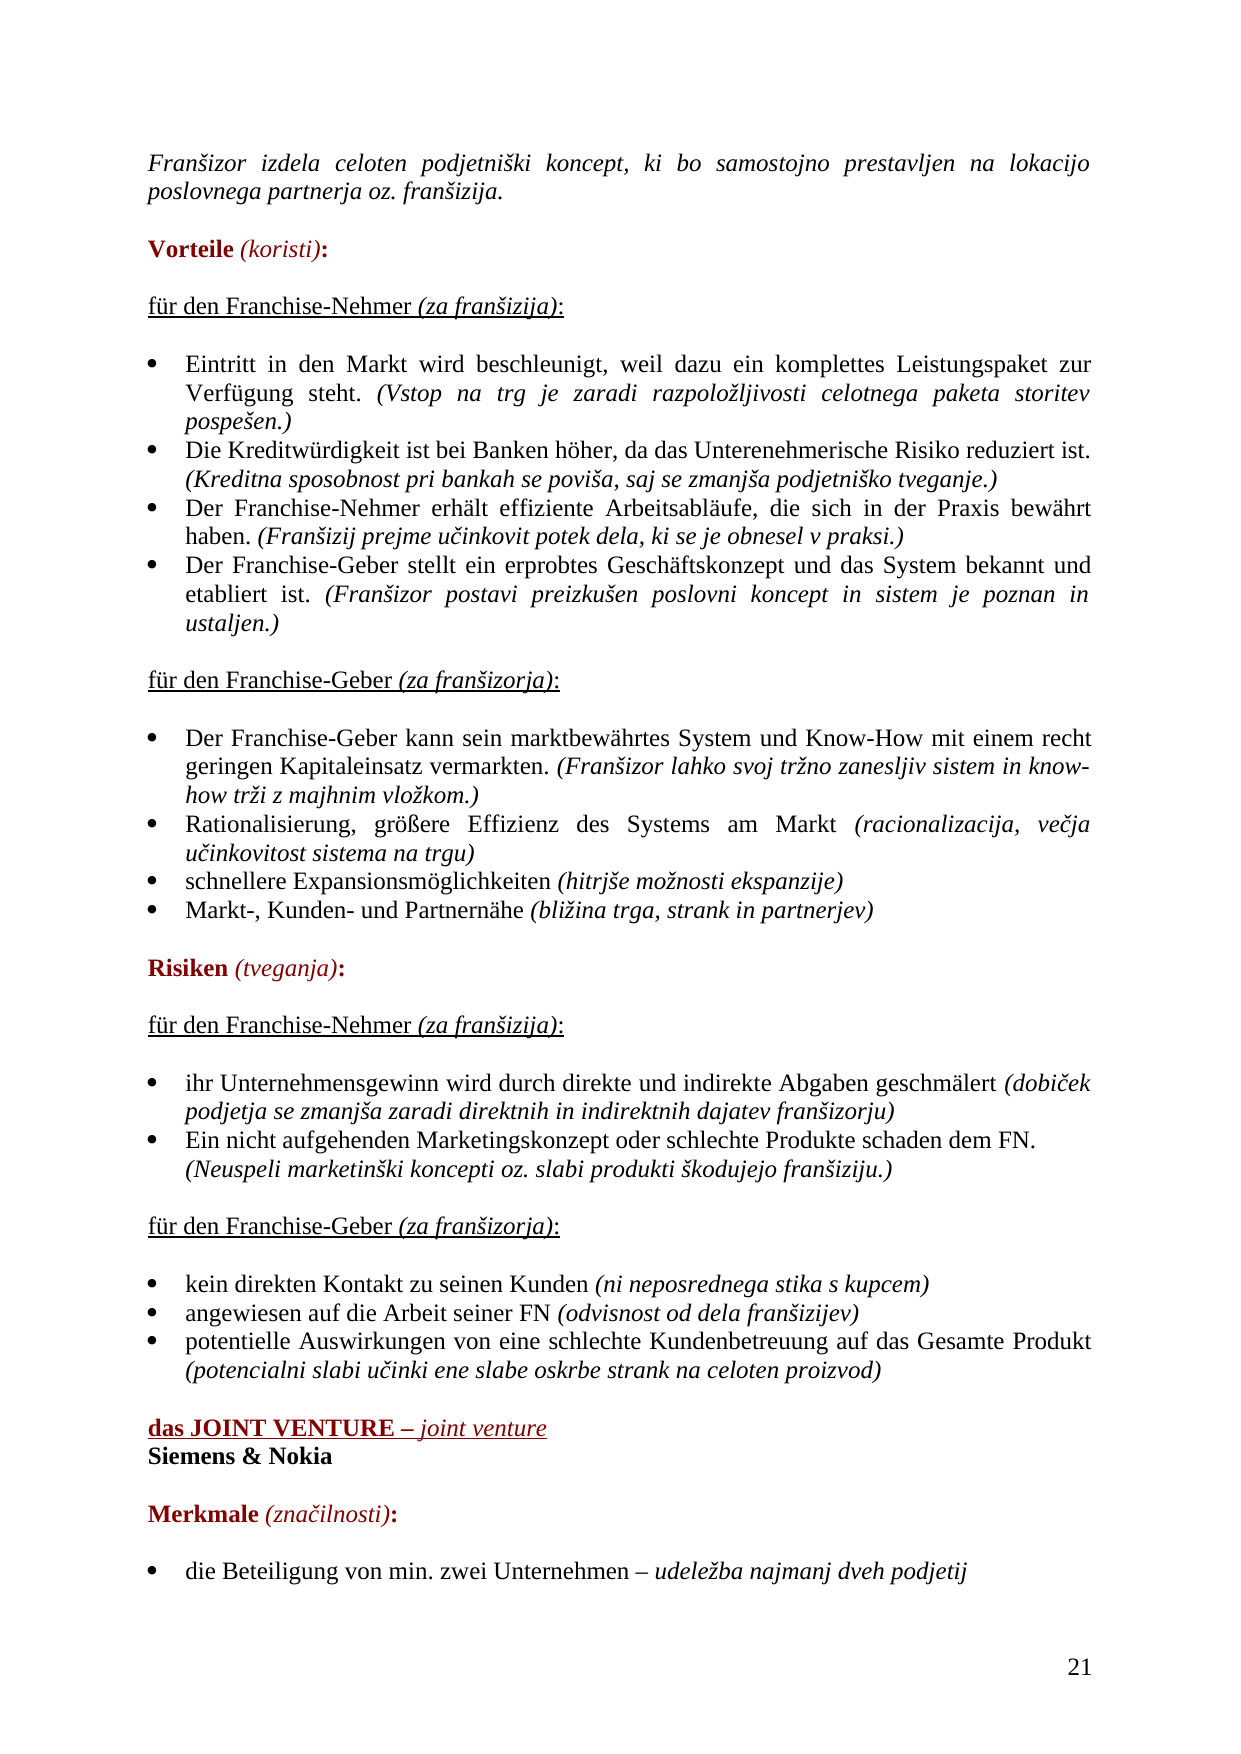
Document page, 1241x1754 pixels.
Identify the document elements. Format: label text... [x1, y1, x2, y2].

list angewiesen auf die Arbeit seiner FN (odvisnost od dela franšizijev) [148, 1298, 1093, 1326]
list die Beteiligung von min. zwei Unternehmen – udeležba najmanj dveh podjetij [148, 1556, 1093, 1585]
text das JOINT VENTURE – joint venture [148, 1413, 1093, 1441]
list potentielle Auswirkungen von eine schlechte Kundenbetreuung auf das Gesamte Produkt (potencialni slabi učinki ene slabe oskrbe strank na celoten proizvod) [148, 1326, 1093, 1384]
list Rationalisierung, größere Effizienz des Systems am Markt (racionalizacija, večja učinkovitost sistema na trgu) [148, 809, 1093, 866]
list Die Kreditwürdigkeit ist bei Banken höher, da das Unterenehmerische Risiko reduziert ist. [148, 435, 1093, 464]
text Vorteile (koristi): [148, 234, 1093, 263]
list ihr Unternehmensgewinn wird durch direkte und indirekte Abgaben geschmälert (dobiček podjetja se zmanjša zaradi direktnih in indirektnih dajatev franšizorju) [148, 1068, 1093, 1125]
list Der Franchise-Geber stellt ein erprobtes Geschäftskonzept und das System bekannt und etabliert ist. (Franšizor postavi preizkušen poslovni koncept in sistem je poznan in ustaljen.) [148, 550, 1093, 636]
text Merkmale (značilnosti): [148, 1499, 1093, 1528]
text (Kreditna sposobnost pri bankah se poviša, saj se zmanjša podjetniško tveganje.) [185, 464, 1093, 493]
text für den Franchise-Geber (za franšizorja): [148, 665, 1093, 694]
list Eintritt in den Markt wird beschleunigt, weil dazu ein komplettes Leistungspaket zur Verfügung steht. (Vstop na trg je zaradi razpoložljivosti celotnega paketa storitev pospešen.) [148, 349, 1093, 435]
text Risiken (tveganja): [148, 953, 1093, 981]
list kein direkten Kontakt zu seinen Kunden (ni neposrednega stika s kupcem) [148, 1269, 1093, 1298]
list Der Franchise-Geber kann sein marktbewährtes System und Know-How mit einem recht geringen Kapitaleinsatz vermarkten. (Franšizor lahko svoj tržno zanesljiv sistem in know-how trži z majhnim vložkom.) [148, 723, 1093, 809]
text Siemens & Nokia [148, 1441, 1093, 1470]
list Der Franchise-Nehmer erhält effiziente Arbeitsabläufe, die sich in der Praxis bewährt haben. (Franšizij prejme učinkovit potek dela, ki se je obnesel v praksi.) [148, 493, 1093, 550]
list schnellere Expansionsmöglichkeiten (hitrjše možnosti ekspanzije) [148, 866, 1093, 895]
text (Neuspeli marketinški koncepti oz. slabi produkti škodujejo franšiziju.) [185, 1154, 1093, 1183]
text Franšizor izdela celoten podjetniški koncept, ki bo samostojno prestavljen na lokacijo poslovnega partnerja oz. franšizija. [148, 148, 1093, 205]
text für den Franchise-Geber (za franšizorja): [148, 1211, 1093, 1240]
list Ein nicht aufgehenden Marketingskonzept oder schlechte Produkte schaden dem FN. [148, 1125, 1093, 1154]
list Markt-, Kunden- und Partnernähe (bližina trga, strank in partnerjev) [148, 895, 1093, 924]
text für den Franchise-Nehmer (za franšizija): [148, 1010, 1093, 1039]
text für den Franchise-Nehmer (za franšizija): [148, 291, 1093, 320]
